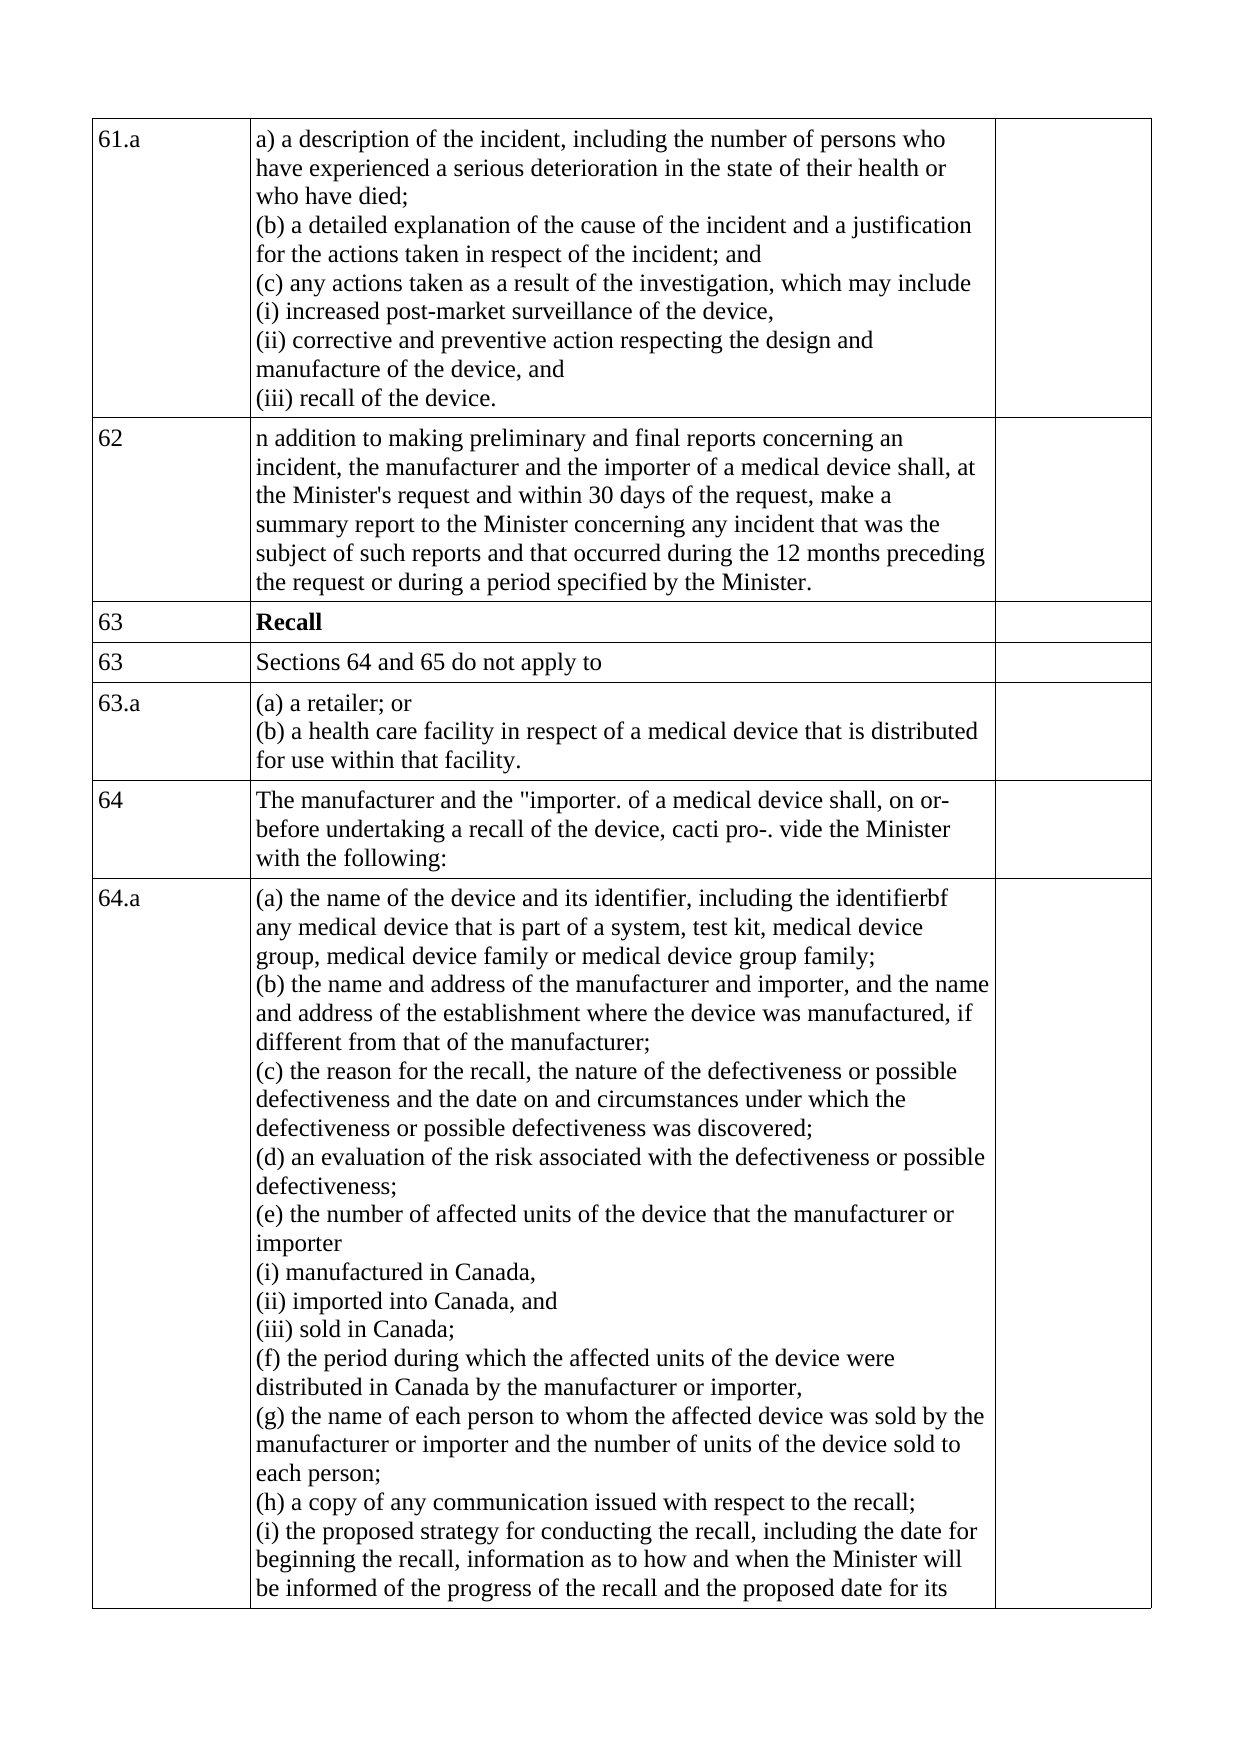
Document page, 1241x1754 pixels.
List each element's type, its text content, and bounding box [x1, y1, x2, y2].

table_cell Recall [251, 602, 995, 642]
table_cell [996, 781, 1151, 877]
table_cell [996, 602, 1151, 642]
table_cell 63.a [93, 683, 250, 780]
table_cell [996, 879, 1151, 1608]
table_cell The manufacturer and the "importer. of a medical device shall, on or-before undertaking a recall of the device, cacti pro-. vide the Minister with the following: [251, 781, 995, 877]
table_cell 62 [93, 418, 250, 601]
table_cell [996, 418, 1151, 601]
table_cell 64 [93, 781, 250, 877]
table_cell Sections 64 and 65 do not apply to [251, 643, 995, 682]
table_cell [996, 643, 1151, 682]
table_cell 63 [93, 643, 250, 682]
table_cell [996, 683, 1151, 780]
table_cell 61.a [93, 119, 250, 417]
table_cell 64.a [93, 879, 250, 1608]
table_cell (a) the name of the device and its identifier, including the identifierbf any medical device that is part of a system, test kit, medical device group, medical device family or medical device group family; (b) the name and address of the manufacturer and importer, and the name and address of the establishment where the device was manufactured, if different from that of the manufacturer; (c) the reason for the recall, the nature of the defectiveness or possible defectiveness and the date on and circumstances under which the defectiveness or possible defectiveness was discovered; (d) an evaluation of the risk associated with the defectiveness or possible defectiveness; (e) the number of affected units of the device that the manufacturer or importer (i) manufactured in Canada, (ii) imported into Canada, and (iii) sold in Canada; (f) the period during which the affected units of the device were distributed in Canada by the manufacturer or importer, (g) the name of each person to whom the affected device was sold by the manufacturer or importer and the number of units of the device sold to each person; (h) a copy of any communication issued with respect to the recall; (i) the proposed strategy for conducting the recall, including the date for beginning the recall, information as to how and when the Minister will be informed of the progress of the recall and the proposed date for its [251, 879, 995, 1608]
table_cell n addition to making preliminary and final reports concerning an incident, the manufacturer and the importer of a medical device shall, at the Minister's request and within 30 days of the request, make a summary report to the Minister concerning any incident that was the subject of such reports and that occurred during the 12 months preceding the request or during a period specified by the Minister. [251, 418, 995, 601]
table_cell 63 [93, 602, 250, 642]
table_cell [996, 119, 1151, 417]
table_cell (a) a retailer; or (b) a health care facility in respect of a medical device that is distributed for use within that facility. [251, 683, 995, 780]
table_cell a) a description of the incident, including the number of persons who have experienced a serious deterioration in the state of their health or who have died; (b) a detailed explanation of the cause of the incident and a justification for the actions taken in respect of the incident; and (c) any actions taken as a result of the investigation, which may include (i) increased post-market surveillance of the device, (ii) corrective and preventive action respecting the design and manufacture of the device, and (iii) recall of the device. [251, 119, 995, 417]
